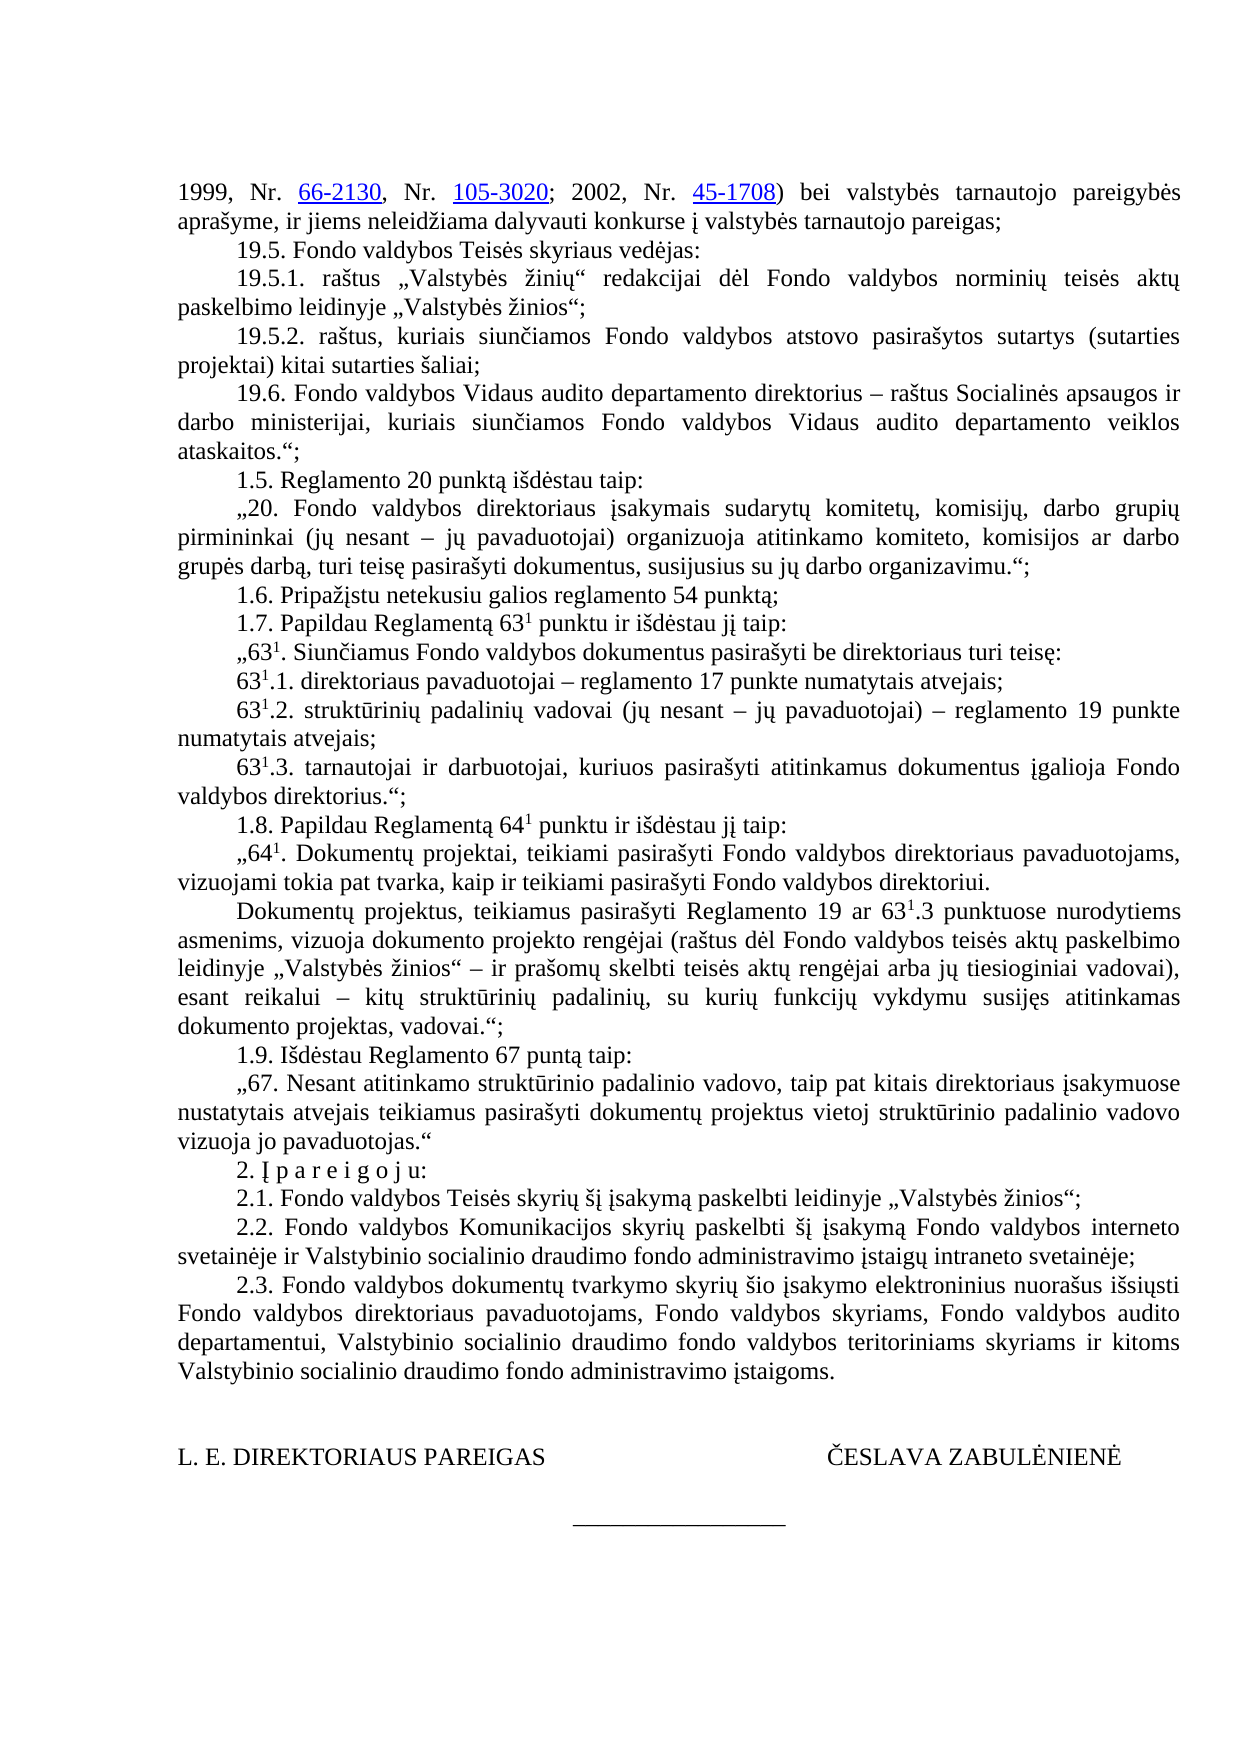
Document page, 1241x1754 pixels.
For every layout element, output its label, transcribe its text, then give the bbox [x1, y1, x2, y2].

text „67. Nesant atitinkamo struktūrinio padalinio vadovo, taip pat kitais direktoriaus įsakymuose nustatytais atvejais teikiamus pasirašyti dokumentų projektus vietoj struktūrinio padalinio vadovo vizuoja jo pavaduotojas.“ [177, 1068, 1181, 1155]
text 1.7. Papildau Reglamentą 631 punktu ir išdėstau jį taip: [177, 608, 1181, 637]
text L. e. direktoriaus pareigas Česlava Zabulėnienė [177, 1442, 1181, 1471]
text 19.5.1. raštus „Valstybės žinių“ redakcijai dėl Fondo valdybos norminių teisės aktų paskelbimo leidinyje „Valstybės žinios“; [177, 263, 1181, 321]
text 1.8. Papildau Reglamentą 641 punktu ir išdėstau jį taip: [177, 810, 1181, 838]
text 1.6. Pripažįstu netekusiu galios reglamento 54 punktą; [177, 580, 1181, 608]
text 631.2. struktūrinių padalinių vadovai (jų nesant – jų pavaduotojai) – reglamento 19 punkte numatytais atvejais; [177, 695, 1181, 752]
text 19.5. Fondo valdybos Teisės skyriaus vedėjas: [177, 235, 1181, 263]
text „641. Dokumentų projektai, teikiami pasirašyti Fondo valdybos direktoriaus pavaduotojams, vizuojami tokia pat tvarka, kaip ir teikiami pasirašyti Fondo valdybos direktoriui. [177, 838, 1181, 896]
text 2. Įpareigoju: [177, 1155, 1181, 1183]
text 19.5.2. raštus, kuriais siunčiamos Fondo valdybos atstovo pasirašytos sutartys (sutarties projektai) kitai sutarties šaliai; [177, 321, 1181, 378]
text 1.9. Išdėstau Reglamento 67 puntą taip: [177, 1040, 1181, 1068]
text 1.5. Reglamento 20 punktą išdėstau taip: [177, 465, 1181, 493]
text 1999, Nr. 66-2130, Nr. 105-3020; 2002, Nr. 45-1708) bei valstybės tarnautojo pareigybės aprašyme, ir jiems neleidžiama dalyvauti konkurse į valstybės tarnautojo pareigas; [177, 177, 1181, 235]
text 631.1. direktoriaus pavaduotojai – reglamento 17 punkte numatytais atvejais; [177, 666, 1181, 695]
text 19.6. Fondo valdybos Vidaus audito departamento direktorius – raštus Socialinės apsaugos ir darbo ministerijai, kuriais siunčiamos Fondo valdybos Vidaus audito departamento veiklos ataskaitos.“; [177, 378, 1181, 465]
text 2.1. Fondo valdybos Teisės skyrių šį įsakymą paskelbti leidinyje „Valstybės žinios“; [177, 1183, 1181, 1212]
text Dokumentų projektus, teikiamus pasirašyti Reglamento 19 ar 631.3 punktuose nurodytiems asmenims, vizuoja dokumento projekto rengėjai (raštus dėl Fondo valdybos teisės aktų paskelbimo leidinyje „Valstybės žinios“ – ir prašomų skelbti teisės aktų rengėjai arba jų tiesioginiai vadovai), esant reikalui – kitų struktūrinių padalinių, su kurių funkcijų vykdymu susijęs atitinkamas dokumento projektas, vadovai.“; [177, 896, 1181, 1040]
text 2.2. Fondo valdybos Komunikacijos skyrių paskelbti šį įsakymą Fondo valdybos interneto svetainėje ir Valstybinio socialinio draudimo fondo administravimo įstaigų intraneto svetainėje; [177, 1212, 1181, 1270]
text 631.3. tarnautojai ir darbuotojai, kuriuos pasirašyti atitinkamus dokumentus įgalioja Fondo valdybos direktorius.“; [177, 752, 1181, 810]
text „20. Fondo valdybos direktoriaus įsakymais sudarytų komitetų, komisijų, darbo grupių pirmininkai (jų nesant – jų pavaduotojai) organizuoja atitinkamo komiteto, komisijos ar darbo grupės darbą, turi teisę pasirašyti dokumentus, susijusius su jų darbo organizavimu.“; [177, 493, 1181, 580]
text „631. Siunčiamus Fondo valdybos dokumentus pasirašyti be direktoriaus turi teisę: [177, 637, 1181, 666]
text 2.3. Fondo valdybos dokumentų tvarkymo skyrių šio įsakymo elektroninius nuorašus išsiųsti Fondo valdybos direktoriaus pavaduotojams, Fondo valdybos skyriams, Fondo valdybos audito departamentui, Valstybinio socialinio draudimo fondo valdybos teritoriniams skyriams ir kitoms Valstybinio socialinio draudimo fondo administravimo įstaigoms. [177, 1270, 1181, 1385]
text _________________ [177, 1500, 1181, 1528]
